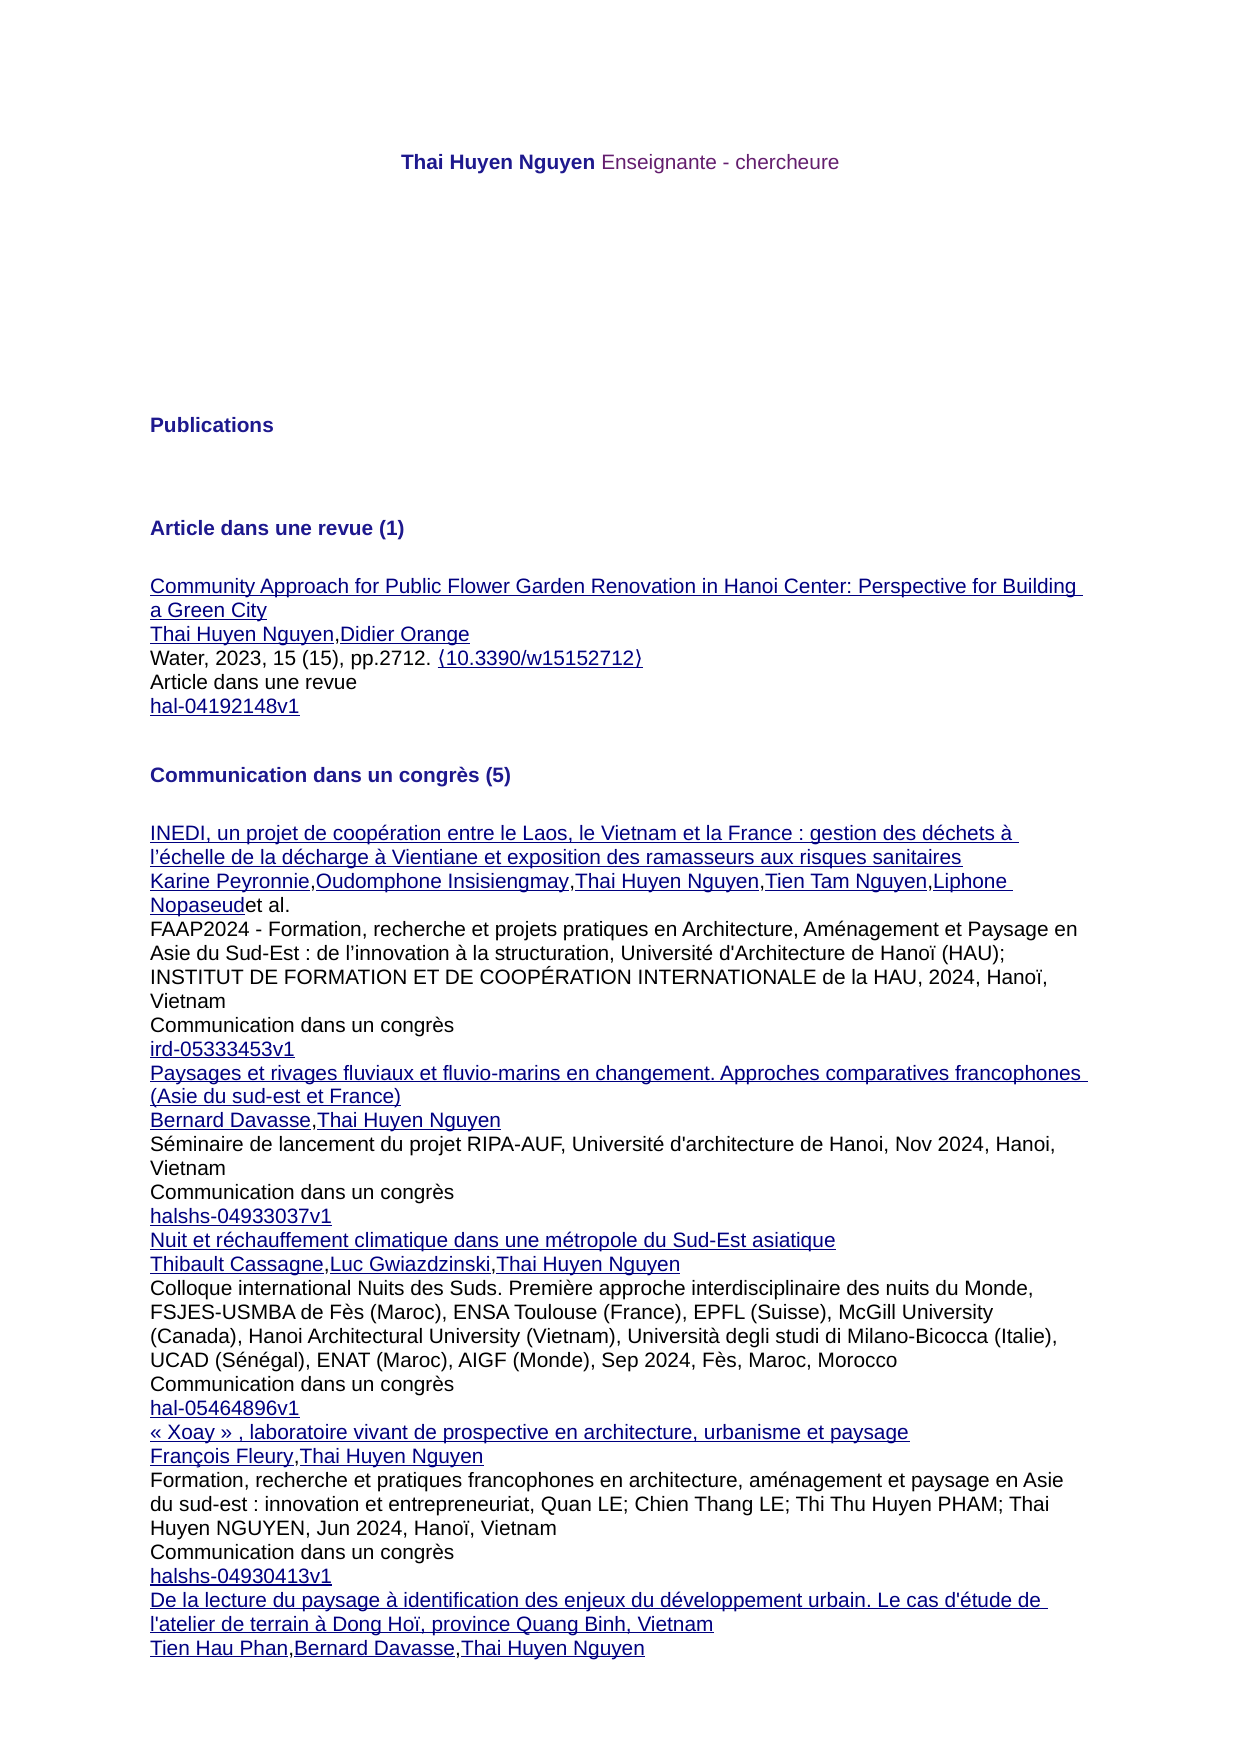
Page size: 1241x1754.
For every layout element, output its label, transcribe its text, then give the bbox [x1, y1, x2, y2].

table_cell « Xoay » , laboratoire vivant de prospective en architecture, urbanisme et paysage François Fleury,Thai Huyen Nguyen Formation, recherche et pratiques francophones en architecture, aménagement et paysage en Asie du sud-est : innovation et entrepreneuriat, Quan LE; Chien Thang LE; Thi Thu Huyen PHAM; Thai Huyen NGUYEN, Jun 2024, Hanoï, Vietnam Communication dans un congrès halshs-04930413v1 [150, 1420, 1090, 1587]
table_header Community Approach for Public Flower Garden Renovation in Hanoi Center: Perspective for Building a Green City Thai Huyen Nguyen,Didier Orange Water, 2023, 15 (15), pp.2712. ⟨10.3390/w15152712⟩ Article dans une revue hal-04192148v1 [150, 574, 1090, 718]
subtitle Communication dans un congrès (5) [150, 762, 1090, 786]
subtitle Thai Huyen Nguyen Enseignante - chercheure [150, 150, 1090, 174]
table_cell Nuit et réchauffement climatique dans une métropole du Sud-Est asiatique Thibault Cassagne,Luc Gwiazdzinski,Thai Huyen Nguyen Colloque international Nuits des Suds. Première approche interdisciplinaire des nuits du Monde, FSJES-USMBA de Fès (Maroc), ENSA Toulouse (France), EPFL (Suisse), McGill University (Canada), Hanoi Architectural University (Vietnam), Università degli studi di Milano-Bicocca (Italie), UCAD (Sénégal), ENAT (Maroc), AIGF (Monde), Sep 2024, Fès, Maroc, Morocco Communication dans un congrès hal-05464896v1 [150, 1228, 1090, 1420]
subtitle Article dans une revue (1) [150, 516, 1090, 539]
subtitle Publications [150, 412, 1090, 436]
table_cell De la lecture du paysage à identification des enjeux du développement urbain. Le cas d'étude de l'atelier de terrain à Dong Hoï, province Quang Binh, Vietnam Tien Hau Phan,Bernard Davasse,Thai Huyen Nguyen [150, 1588, 1090, 1659]
table_cell Paysages et rivages fluviaux et fluvio-marins en changement. Approches comparatives francophones (Asie du sud-est et France) Bernard Davasse,Thai Huyen Nguyen Séminaire de lancement du projet RIPA-AUF, Université d'architecture de Hanoi, Nov 2024, Hanoi, Vietnam Communication dans un congrès halshs-04933037v1 [150, 1060, 1090, 1228]
table_header INEDI, un projet de coopération entre le Laos, le Vietnam et la France : gestion des déchets à l’échelle de la décharge à Vientiane et exposition des ramasseurs aux risques sanitaires Karine Peyronnie,Oudomphone Insisiengmay,Thai Huyen Nguyen,Tien Tam Nguyen,Liphone Nopaseudet al. FAAP2024 - Formation, recherche et projets pratiques en Architecture, Aménagement et Paysage en Asie du Sud-Est : de l’innovation à la structuration, Université d'Architecture de Hanoï (HAU); INSTITUT DE FORMATION ET DE COOPÉRATION INTERNATIONALE de la HAU, 2024, Hanoï, Vietnam Communication dans un congrès ird-05333453v1 [150, 821, 1090, 1060]
